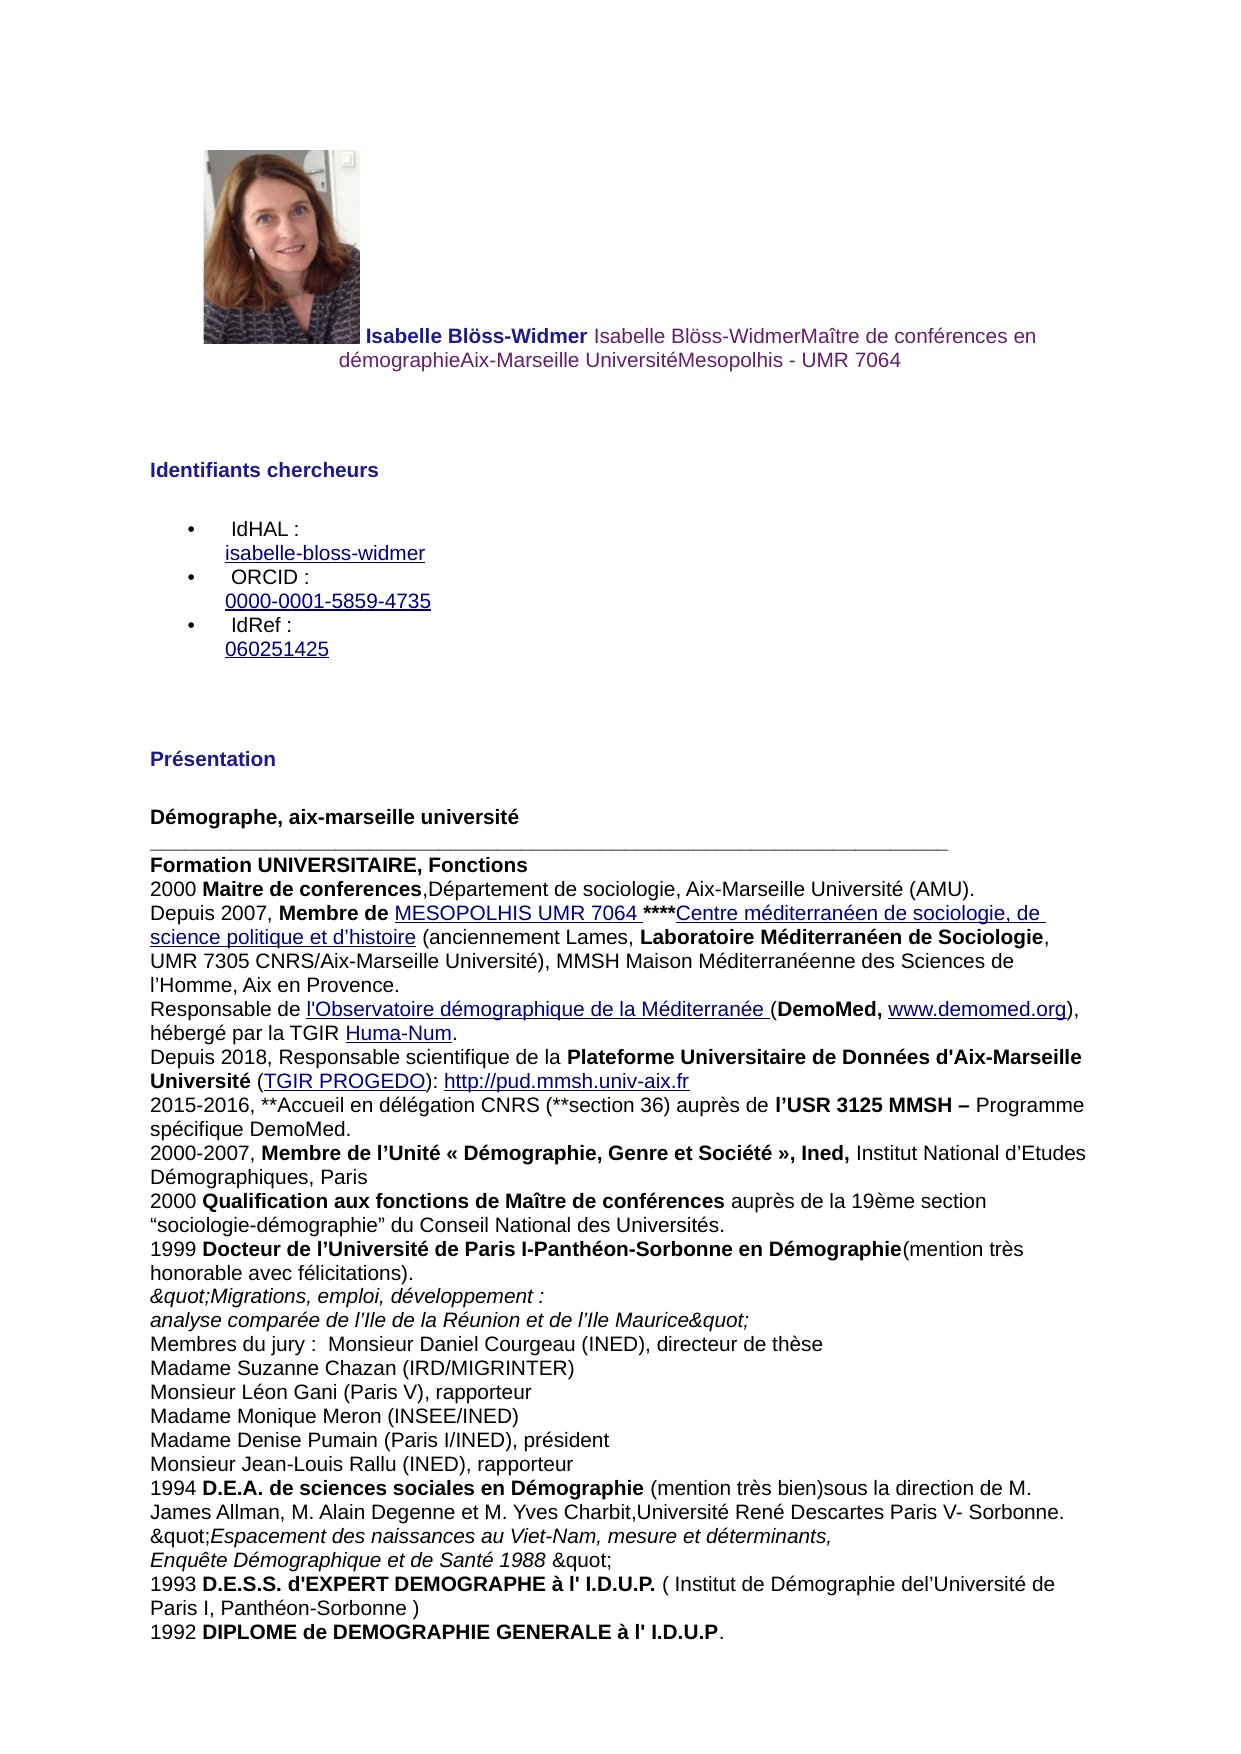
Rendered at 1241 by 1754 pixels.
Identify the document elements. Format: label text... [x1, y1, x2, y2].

text 1992 DIPLOME de DEMOGRAPHIE GENERALE à l' I.D.U.P. [150, 1620, 1090, 1644]
list 060251425 [187, 636, 1090, 660]
subtitle Présentation [150, 747, 1090, 771]
picture [203, 150, 360, 344]
text 2000 Qualification aux fonctions de Maître de conférences auprès de la 19ème section “sociologie-démographie” du Conseil National des Universités. [150, 1188, 1090, 1236]
text &quot;Espacement des naissances au Viet-Nam, mesure et déterminants, [150, 1524, 1090, 1548]
text 1999 Docteur de l’Université de Paris I-Panthéon-Sorbonne en Démographie(mention très honorable avec félicitations). [150, 1236, 1090, 1284]
text 2015-2016, **Accueil en délégation CNRS (**section 36) auprès de l’USR 3125 MMSH – Programme spécifique DemoMed. [150, 1093, 1090, 1141]
text Responsable de l'Observatoire démographique de la Méditerranée (DemoMed, www.demomed.org), hébergé par la TGIR Huma-Num. [150, 997, 1090, 1045]
text Monsieur Léon Gani (Paris V), rapporteur [150, 1380, 1090, 1404]
text Madame Denise Pumain (Paris I/INED), président [150, 1428, 1090, 1452]
list 0000-0001-5859-4735 [187, 588, 1090, 612]
text analyse comparée de l’Ile de la Réunion et de l’Ile Maurice&quot; [150, 1308, 1090, 1332]
text Formation UNIVERSITAIRE, Fonctions [150, 853, 1090, 877]
list IdHAL : [187, 517, 1090, 541]
text _____________________________________________________________________ [150, 829, 1090, 853]
text Membres du jury : Monsieur Daniel Courgeau (INED), directeur de thèse [150, 1332, 1090, 1356]
text Enquête Démographique et de Santé 1988 &quot; [150, 1548, 1090, 1572]
text Madame Monique Meron (INSEE/INED) [150, 1404, 1090, 1428]
text 1993 D.E.S.S. d'EXPERT DEMOGRAPHE à l' I.D.U.P. ( Institut de Démographie del’Université de Paris I, Panthéon-Sorbonne ) [150, 1572, 1090, 1620]
text Depuis 2018, Responsable scientifique de la Plateforme Universitaire de Données d'Aix-Marseille Université (TGIR PROGEDO): http://pud.mmsh.univ-aix.fr [150, 1045, 1090, 1093]
text Monsieur Jean-Louis Rallu (INED), rapporteur [150, 1452, 1090, 1476]
text Madame Suzanne Chazan (IRD/MIGRINTER) [150, 1356, 1090, 1380]
subtitle Identifiants chercheurs [150, 458, 1090, 482]
text &quot;Migrations, emploi, développement : [150, 1284, 1090, 1308]
text 1994 D.E.A. de sciences sociales en Démographie (mention très bien)sous la direction de M. James Allman, M. Alain Degenne et M. Yves Charbit,Université René Descartes Paris V- Sorbonne. [150, 1476, 1090, 1524]
text 2000-2007, Membre de l’Unité « Démographie, Genre et Société », Ined, Institut National d’Etudes Démographiques, Paris [150, 1141, 1090, 1188]
subtitle Isabelle Blöss-Widmer Isabelle Blöss-WidmerMaître de conférences en démographieAix-Marseille UniversitéMesopolhis - UMR 7064 [150, 150, 1090, 372]
text 2000 Maitre de conferences,Département de sociologie, Aix-Marseille Université (AMU). [150, 877, 1090, 901]
list ORCID : [187, 564, 1090, 588]
text Démographe, aix-marseille université [150, 805, 1090, 829]
text Depuis 2007, Membre de MESOPOLHIS UMR 7064 ****Centre méditerranéen de sociologie, de science politique et d’histoire (anciennement Lames, Laboratoire Méditerranéen de Sociologie, UMR 7305 CNRS/Aix-Marseille Université), MMSH Maison Méditerranéenne des Sciences de l’Homme, Aix en Provence. [150, 901, 1090, 997]
list IdRef : [187, 612, 1090, 636]
list isabelle-bloss-widmer [187, 541, 1090, 564]
